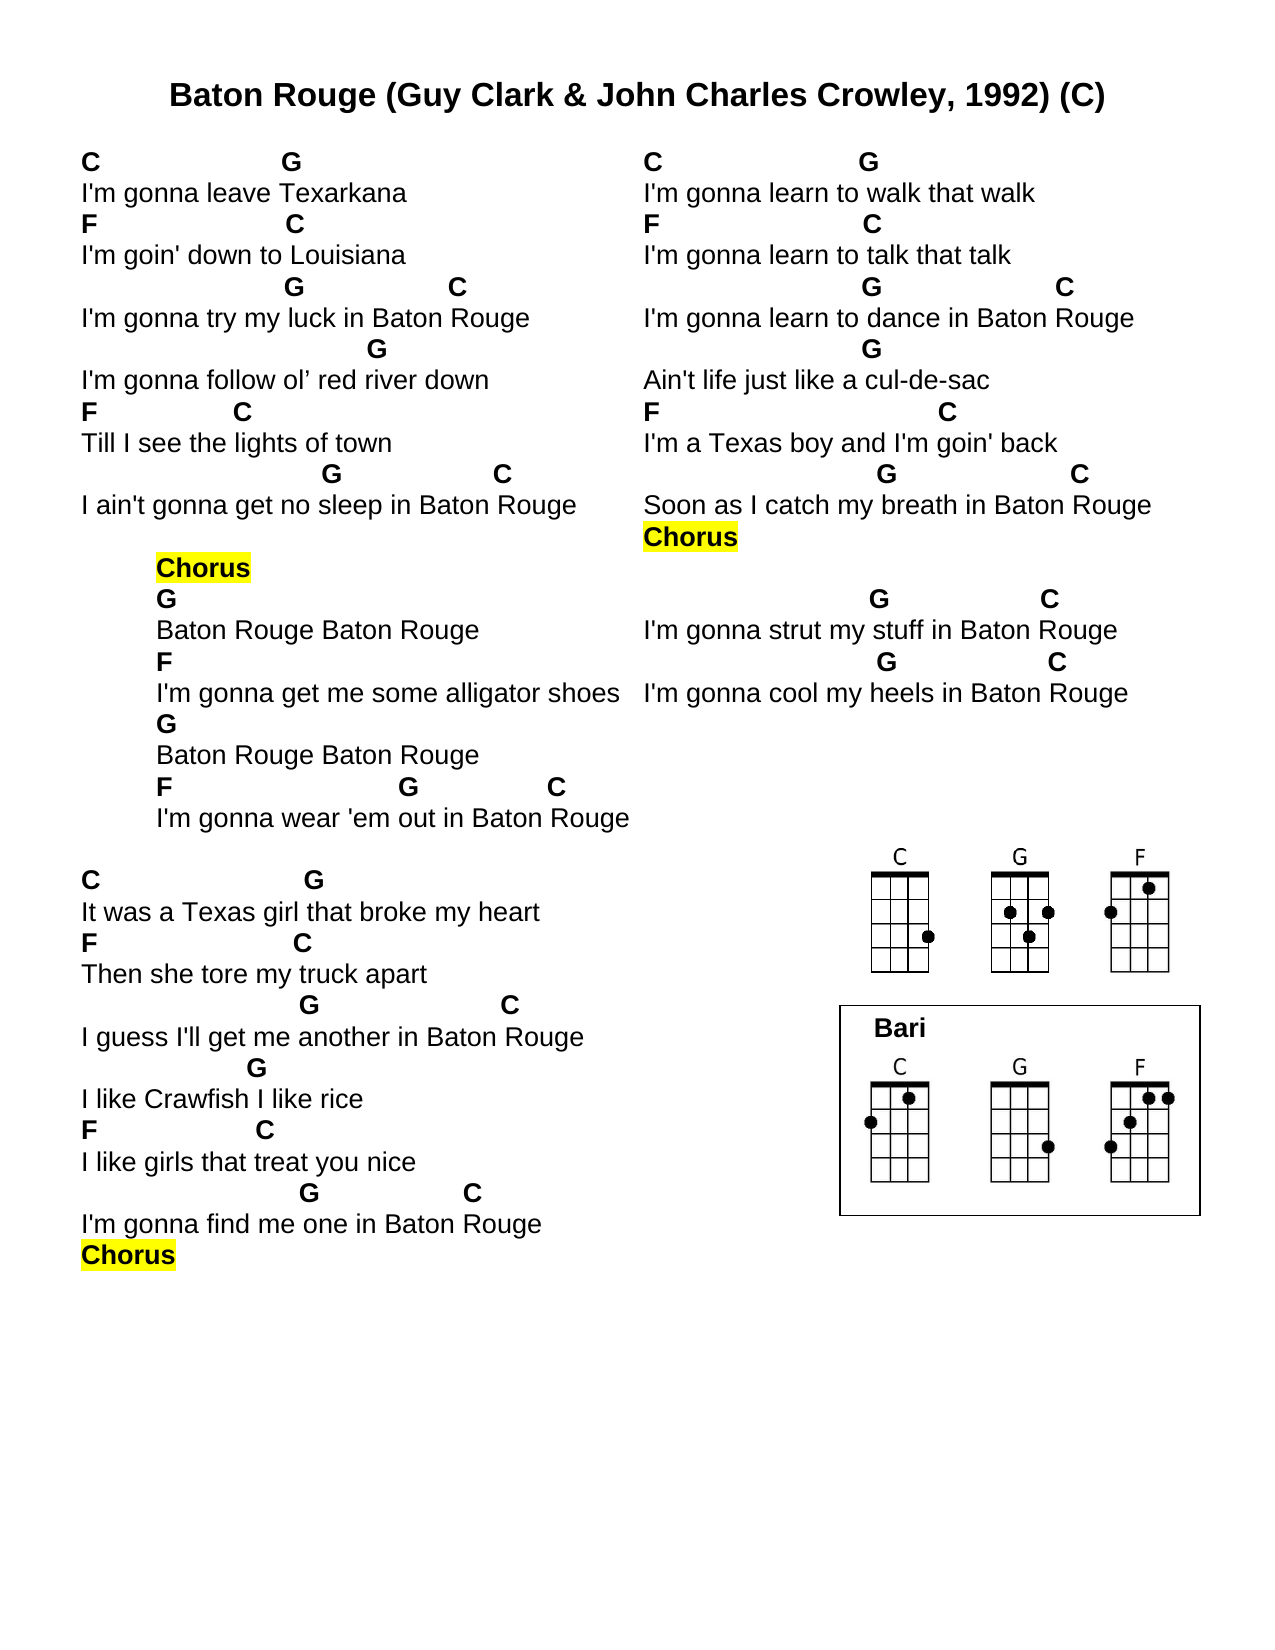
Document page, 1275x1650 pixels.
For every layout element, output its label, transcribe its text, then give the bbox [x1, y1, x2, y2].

picture [963, 844, 1077, 995]
table_cell [960, 1049, 1080, 1215]
picture [843, 844, 957, 995]
table_cell [960, 839, 1080, 1005]
table_cell [960, 1006, 1080, 1049]
table_cell [746, 1049, 839, 1215]
table_cell [1080, 1006, 1199, 1049]
table_cell [841, 1049, 960, 1215]
table_cell [840, 839, 960, 1005]
picture [1083, 844, 1197, 995]
table_cell [1080, 1049, 1199, 1215]
table_cell [1080, 839, 1200, 1005]
table_cell [638, 1215, 1200, 1276]
table_cell Bari [841, 1006, 960, 1049]
table_cell [638, 839, 746, 1005]
table_header C G I'm gonna learn to walk that walk F C I'm gonna learn to talk that talk G C I'm gonna learn to dance in Baton Rouge G Ain't life just like a cul-de-sac F C I'm a Texas boy and I'm goin' back G C Soon as I catch my breath in Baton Rouge Chorus G C I'm gonna strut my stuff in Baton Rouge G C I'm gonna cool my heels in Baton Rouge [638, 140, 1200, 839]
picture [963, 1054, 1077, 1205]
table_header C G I'm gonna leave Texarkana F C I'm goin' down to Louisiana G C I'm gonna try my luck in Baton Rouge G I'm gonna follow ol’ red river down F C Till I see the lights of town G C I ain't gonna get no sleep in Baton Rouge Chorus G Baton Rouge Baton Rouge F I'm gonna get me some alligator shoes G Baton Rouge Baton Rouge F G C I'm gonna wear 'em out in Baton Rouge C G It was a Texas girl that broke my heart F C Then she tore my truck apart G C I guess I'll get me another in Baton Rouge G I like Crawfish I like rice F C I like girls that treat you nice G C I'm gonna find me one in Baton Rouge Chorus [75, 140, 637, 1276]
picture [843, 1054, 957, 1205]
text Baton Rouge (Guy Clark & John Charles Crowley, 1992) (C) [75, 75, 1200, 113]
table_cell [746, 1005, 839, 1049]
table_cell [638, 1049, 746, 1215]
picture [1083, 1054, 1197, 1205]
table_cell [638, 1005, 746, 1049]
table_cell [746, 839, 840, 1005]
